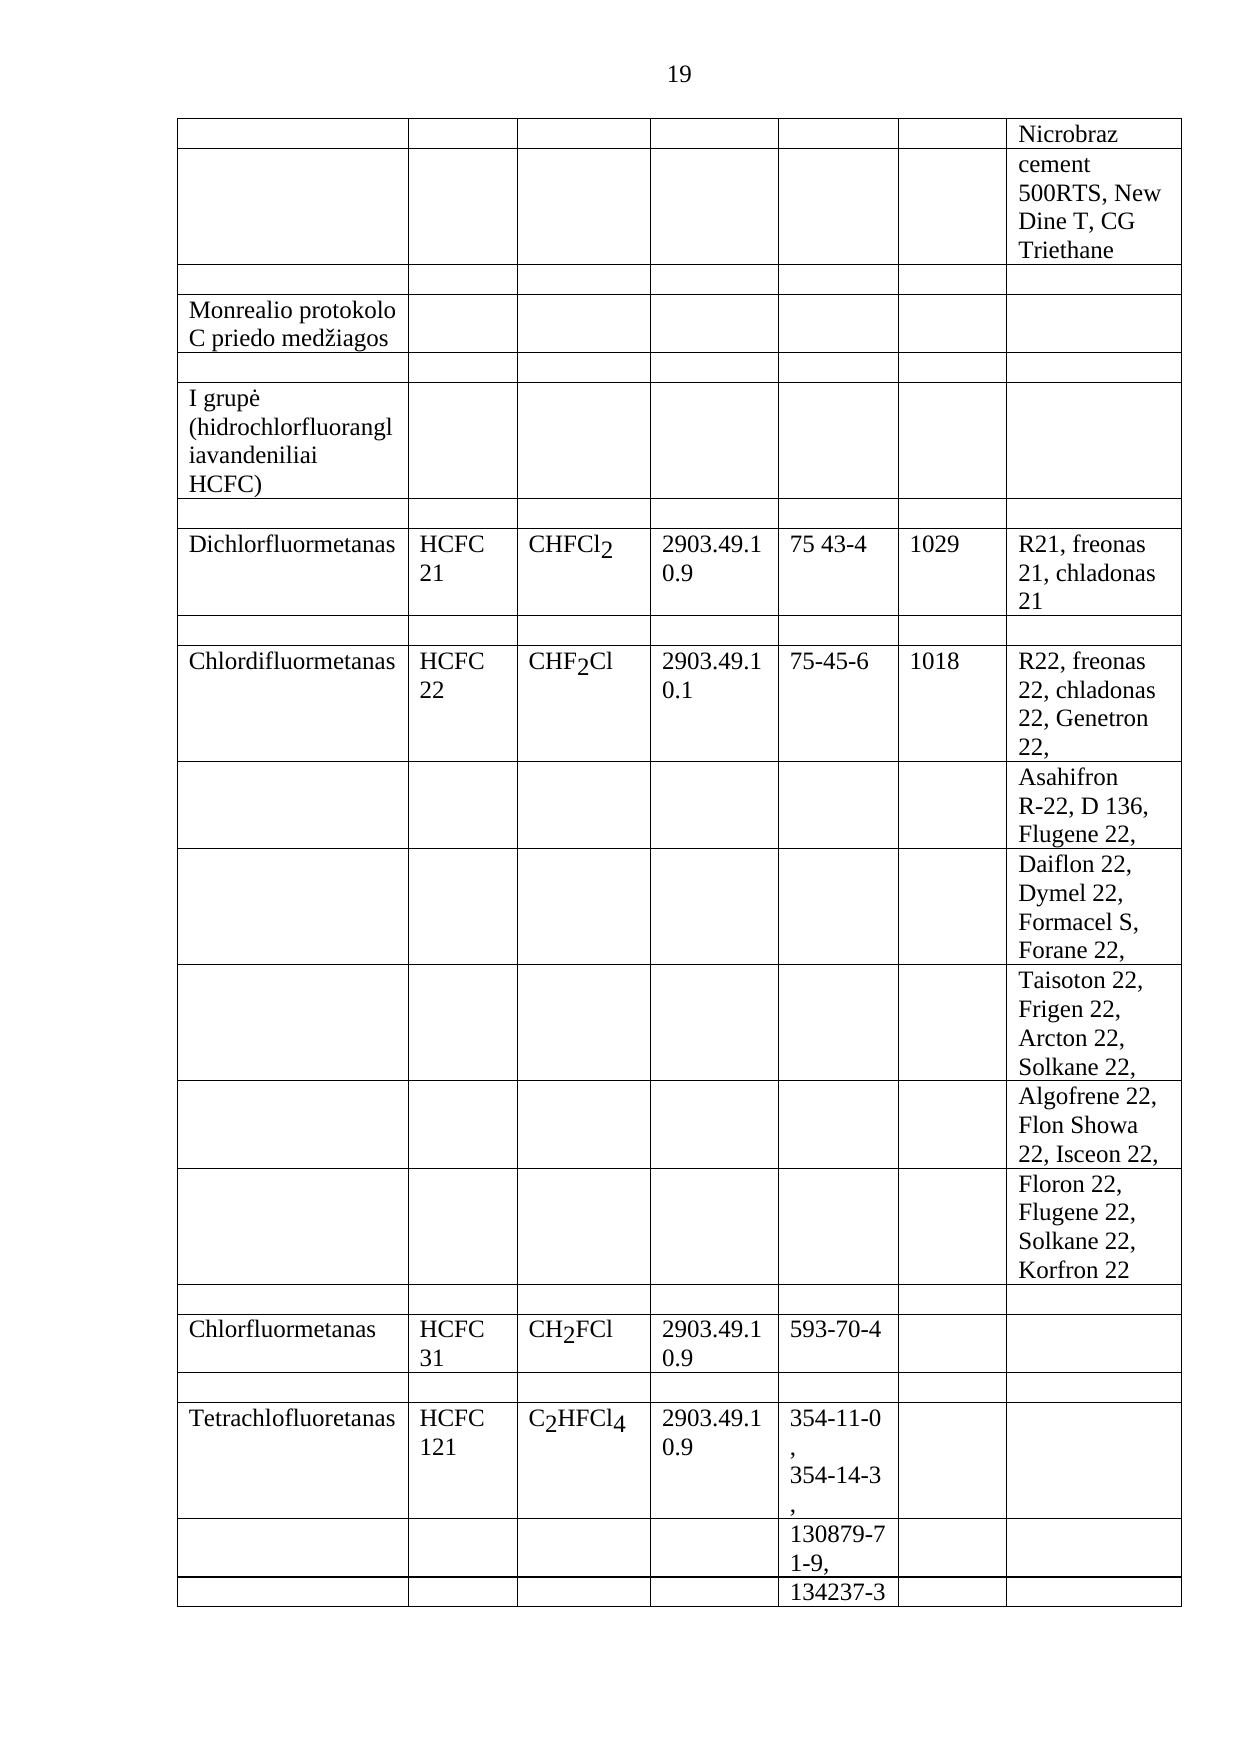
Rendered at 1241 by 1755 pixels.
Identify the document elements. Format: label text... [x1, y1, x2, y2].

table_cell [899, 353, 1006, 382]
table_cell [899, 1403, 1006, 1518]
table_cell I grupė (hidrochlorfluorangliavandeniliai HCFC) [178, 383, 408, 498]
table_cell [1007, 1373, 1181, 1402]
table_cell [178, 1519, 408, 1576]
table_cell [409, 1519, 517, 1576]
table_cell [899, 965, 1006, 1080]
table_cell [651, 616, 778, 645]
table_cell [651, 762, 778, 848]
table_cell [409, 616, 517, 645]
table_cell [178, 849, 408, 964]
table_cell 2903.49.10.9 [651, 1315, 778, 1372]
table_cell [651, 1519, 778, 1576]
table_cell [518, 762, 650, 848]
table_cell [518, 1373, 650, 1402]
table_cell [518, 265, 650, 294]
table_cell [651, 1169, 778, 1284]
table_cell [779, 849, 898, 964]
table_cell [409, 149, 517, 264]
table_cell Tetrachlofluoretanas [178, 1403, 408, 1518]
table_cell [1007, 1578, 1181, 1606]
table_cell [178, 1285, 408, 1313]
table_cell [779, 762, 898, 848]
table_cell [899, 762, 1006, 848]
table_cell [651, 1285, 778, 1313]
table_cell [518, 849, 650, 964]
table_cell [651, 1081, 778, 1168]
table_cell Floron 22, Flugene 22, Solkane 22, Korfron 22 [1007, 1169, 1181, 1284]
table_cell C2HFCl4 [518, 1403, 650, 1518]
table_cell 1029 [899, 529, 1006, 615]
table_cell [651, 1373, 778, 1402]
table_cell [1007, 1403, 1181, 1518]
table_cell Daiflon 22, Dymel 22, Formacel S, Forane 22, [1007, 849, 1181, 964]
table_cell [899, 265, 1006, 294]
table_cell Chlorfluormetanas [178, 1315, 408, 1372]
table_cell Chlordifluormetanas [178, 646, 408, 761]
table_cell [651, 849, 778, 964]
table_cell 2903.49.10.9 [651, 1403, 778, 1518]
table_cell [409, 265, 517, 294]
table_cell [409, 383, 517, 498]
table_cell [779, 1285, 898, 1313]
table_cell R21, freonas 21, chladonas 21 [1007, 529, 1181, 615]
table_cell [779, 1169, 898, 1284]
table_cell [518, 616, 650, 645]
table_cell CHF2Cl [518, 646, 650, 761]
table_cell [178, 1169, 408, 1284]
table_cell [1007, 1315, 1181, 1372]
table_cell [779, 383, 898, 498]
table_cell [518, 1169, 650, 1284]
table_cell [178, 1578, 408, 1606]
table_cell [178, 1081, 408, 1168]
table_cell HCFC 21 [409, 529, 517, 615]
table_cell [651, 265, 778, 294]
table_cell [1007, 499, 1181, 528]
table_cell 130879‑71‑9, [779, 1519, 898, 1576]
table_cell [409, 1373, 517, 1402]
table_cell [779, 1373, 898, 1402]
table_cell [178, 149, 408, 264]
table_cell 2903.49.10.9 [651, 529, 778, 615]
table_cell [178, 119, 408, 148]
table_cell Dichlorfluormetanas [178, 529, 408, 615]
table_cell [899, 849, 1006, 964]
table_cell [178, 616, 408, 645]
table_cell [1007, 1285, 1181, 1313]
table_cell [899, 1578, 1006, 1606]
table_cell [899, 295, 1006, 352]
table_cell [518, 1081, 650, 1168]
table_cell [899, 1373, 1006, 1402]
table_cell [1007, 383, 1181, 498]
table_cell Algofrene 22, Flon Showa 22, Isceon 22, [1007, 1081, 1181, 1168]
table_cell Monrealio protokolo C priedo medžiagos [178, 295, 408, 352]
table_cell [899, 1519, 1006, 1576]
table_cell [651, 149, 778, 264]
table_cell 354‑11‑0, 354‑14‑3, [779, 1403, 898, 1518]
table_cell Taisoton 22, Frigen 22, Arcton 22, Solkane 22, [1007, 965, 1181, 1080]
table_cell [779, 1081, 898, 1168]
table_cell [1007, 616, 1181, 645]
table_cell [779, 965, 898, 1080]
table_cell HCFC 121 [409, 1403, 517, 1518]
table_cell [651, 1578, 778, 1606]
table_cell [779, 499, 898, 528]
table_cell [651, 119, 778, 148]
table_cell 593‑70‑4 [779, 1315, 898, 1372]
table_cell [651, 295, 778, 352]
table_cell [899, 1315, 1006, 1372]
table_cell [651, 383, 778, 498]
table_cell [1007, 265, 1181, 294]
table_cell [899, 1285, 1006, 1313]
table_cell Nicrobraz [1007, 119, 1181, 148]
table_cell [518, 353, 650, 382]
table_cell [779, 149, 898, 264]
table_cell HCFC 22 [409, 646, 517, 761]
table_cell [518, 295, 650, 352]
table_cell [409, 119, 517, 148]
table_cell [409, 1285, 517, 1313]
table_cell [899, 119, 1006, 148]
table_cell [899, 383, 1006, 498]
table_cell [409, 353, 517, 382]
table_cell cement 500RTS, New Dine T, CG Triethane [1007, 149, 1181, 264]
table_cell 75 43‑4 [779, 529, 898, 615]
table_cell CH2FCl [518, 1315, 650, 1372]
table_cell [518, 119, 650, 148]
table_cell 2903.49.10.1 [651, 646, 778, 761]
table_cell Asahifron R‑22, D 136, Flugene 22, [1007, 762, 1181, 848]
table_cell [899, 616, 1006, 645]
table_cell [651, 965, 778, 1080]
table_cell [178, 265, 408, 294]
table_cell [409, 1169, 517, 1284]
table_cell [178, 965, 408, 1080]
table_cell [178, 499, 408, 528]
table_cell [899, 1169, 1006, 1284]
table_cell [409, 1081, 517, 1168]
table_cell [409, 965, 517, 1080]
table_cell [779, 353, 898, 382]
table_cell [409, 849, 517, 964]
table_cell [518, 965, 650, 1080]
table_cell [779, 616, 898, 645]
table_cell R22, freonas 22, chladonas 22, Genetron 22, [1007, 646, 1181, 761]
table_cell HCFC 31 [409, 1315, 517, 1372]
table_cell [651, 499, 778, 528]
table_cell [1007, 353, 1181, 382]
table_cell [409, 295, 517, 352]
table_cell [651, 353, 778, 382]
table_cell [1007, 1519, 1181, 1576]
table_cell [518, 1285, 650, 1313]
table_cell [899, 499, 1006, 528]
table_cell [178, 1373, 408, 1402]
table_cell [1007, 295, 1181, 352]
table_cell [899, 149, 1006, 264]
table_cell [518, 1578, 650, 1606]
table_cell [178, 353, 408, 382]
table_cell [779, 119, 898, 148]
table_cell [518, 149, 650, 264]
table_cell [779, 295, 898, 352]
table_cell [409, 762, 517, 848]
table_cell [518, 383, 650, 498]
table_cell 1018 [899, 646, 1006, 761]
table_cell [779, 265, 898, 294]
table_cell [518, 1519, 650, 1576]
table_cell [409, 1578, 517, 1606]
table_cell [409, 499, 517, 528]
table_cell [518, 499, 650, 528]
table_cell CHFCl2 [518, 529, 650, 615]
table_cell [899, 1081, 1006, 1168]
table_cell [178, 762, 408, 848]
table_cell 134237‑3 [779, 1578, 898, 1606]
table_cell 75‑45‑6 [779, 646, 898, 761]
